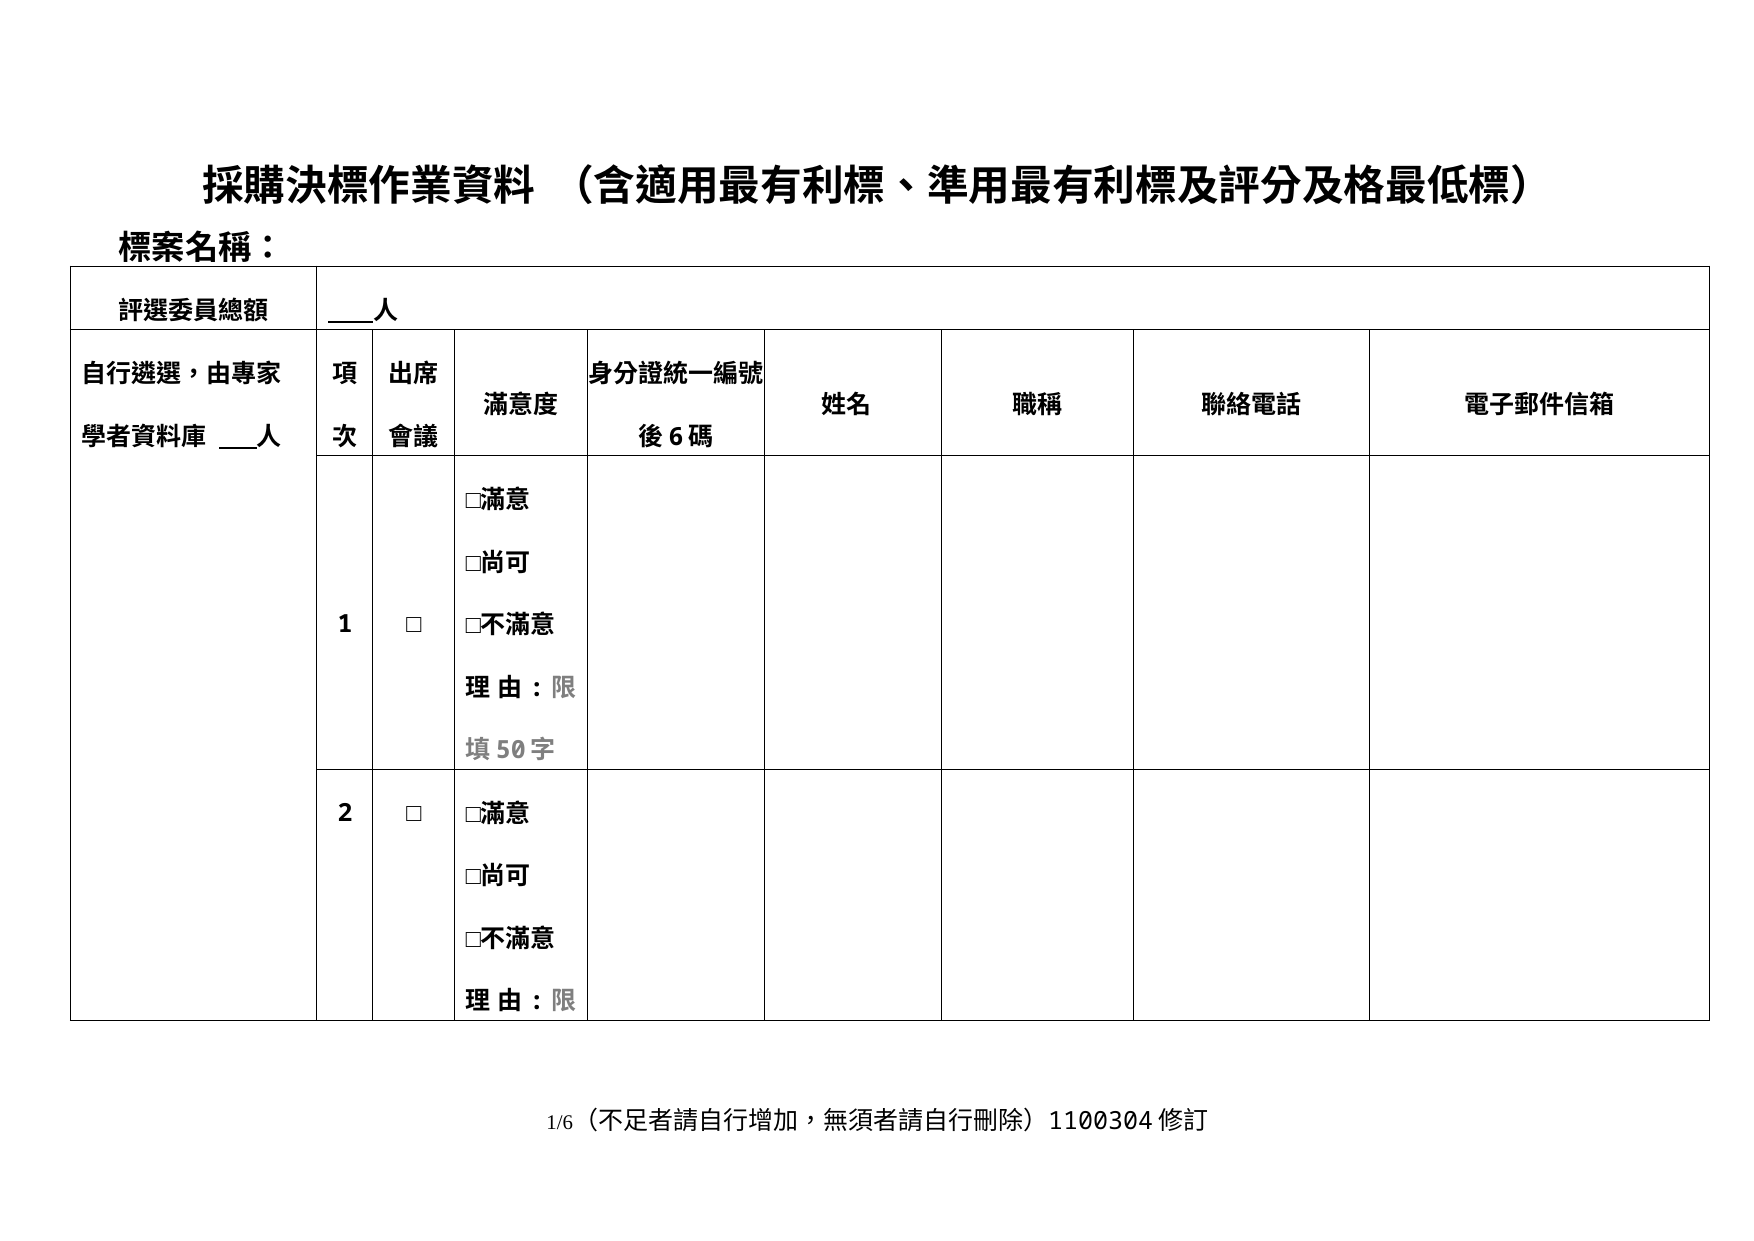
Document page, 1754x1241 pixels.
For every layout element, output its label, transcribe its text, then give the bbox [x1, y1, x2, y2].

table_cell [765, 456, 941, 769]
table_cell [1134, 456, 1369, 769]
table_cell [1134, 770, 1369, 1020]
table_cell 1 [317, 456, 372, 769]
table_cell 聯絡電話 [1134, 330, 1369, 455]
table_cell 2 [317, 770, 372, 1020]
table_header 人 [317, 267, 1709, 329]
text 標案名稱： [118, 203, 1636, 266]
table_cell [765, 770, 941, 1020]
table_cell 滿意度 [455, 330, 587, 455]
table_cell 項次 [317, 330, 372, 455]
table_cell [588, 770, 764, 1020]
table_cell □滿意 □尚可 □不滿意 理由:限 [455, 770, 587, 1020]
table_cell 姓名 [765, 330, 941, 455]
table_header 評選委員總額 [71, 267, 316, 329]
table_cell □ [373, 770, 454, 1020]
table_cell 身分證統一編號後6碼 [588, 330, 764, 455]
table_cell □ [373, 456, 454, 769]
table_cell [1370, 456, 1709, 769]
table_cell 出席 會議 [373, 330, 454, 455]
table_cell [1370, 770, 1709, 1020]
table_cell [942, 770, 1133, 1020]
text 採購決標作業資料 （含適用最有利標、準用最有利標及評分及格最低標） [118, 141, 1636, 203]
table_cell 自行遴選，由專家學者資料庫 人 [71, 330, 316, 1020]
table_cell □滿意 □尚可 □不滿意 理由:限填50字 [455, 456, 587, 769]
table_cell 職稱 [942, 330, 1133, 455]
table_cell 電子郵件信箱 [1370, 330, 1709, 455]
table_cell [588, 456, 764, 769]
table_cell [942, 456, 1133, 769]
